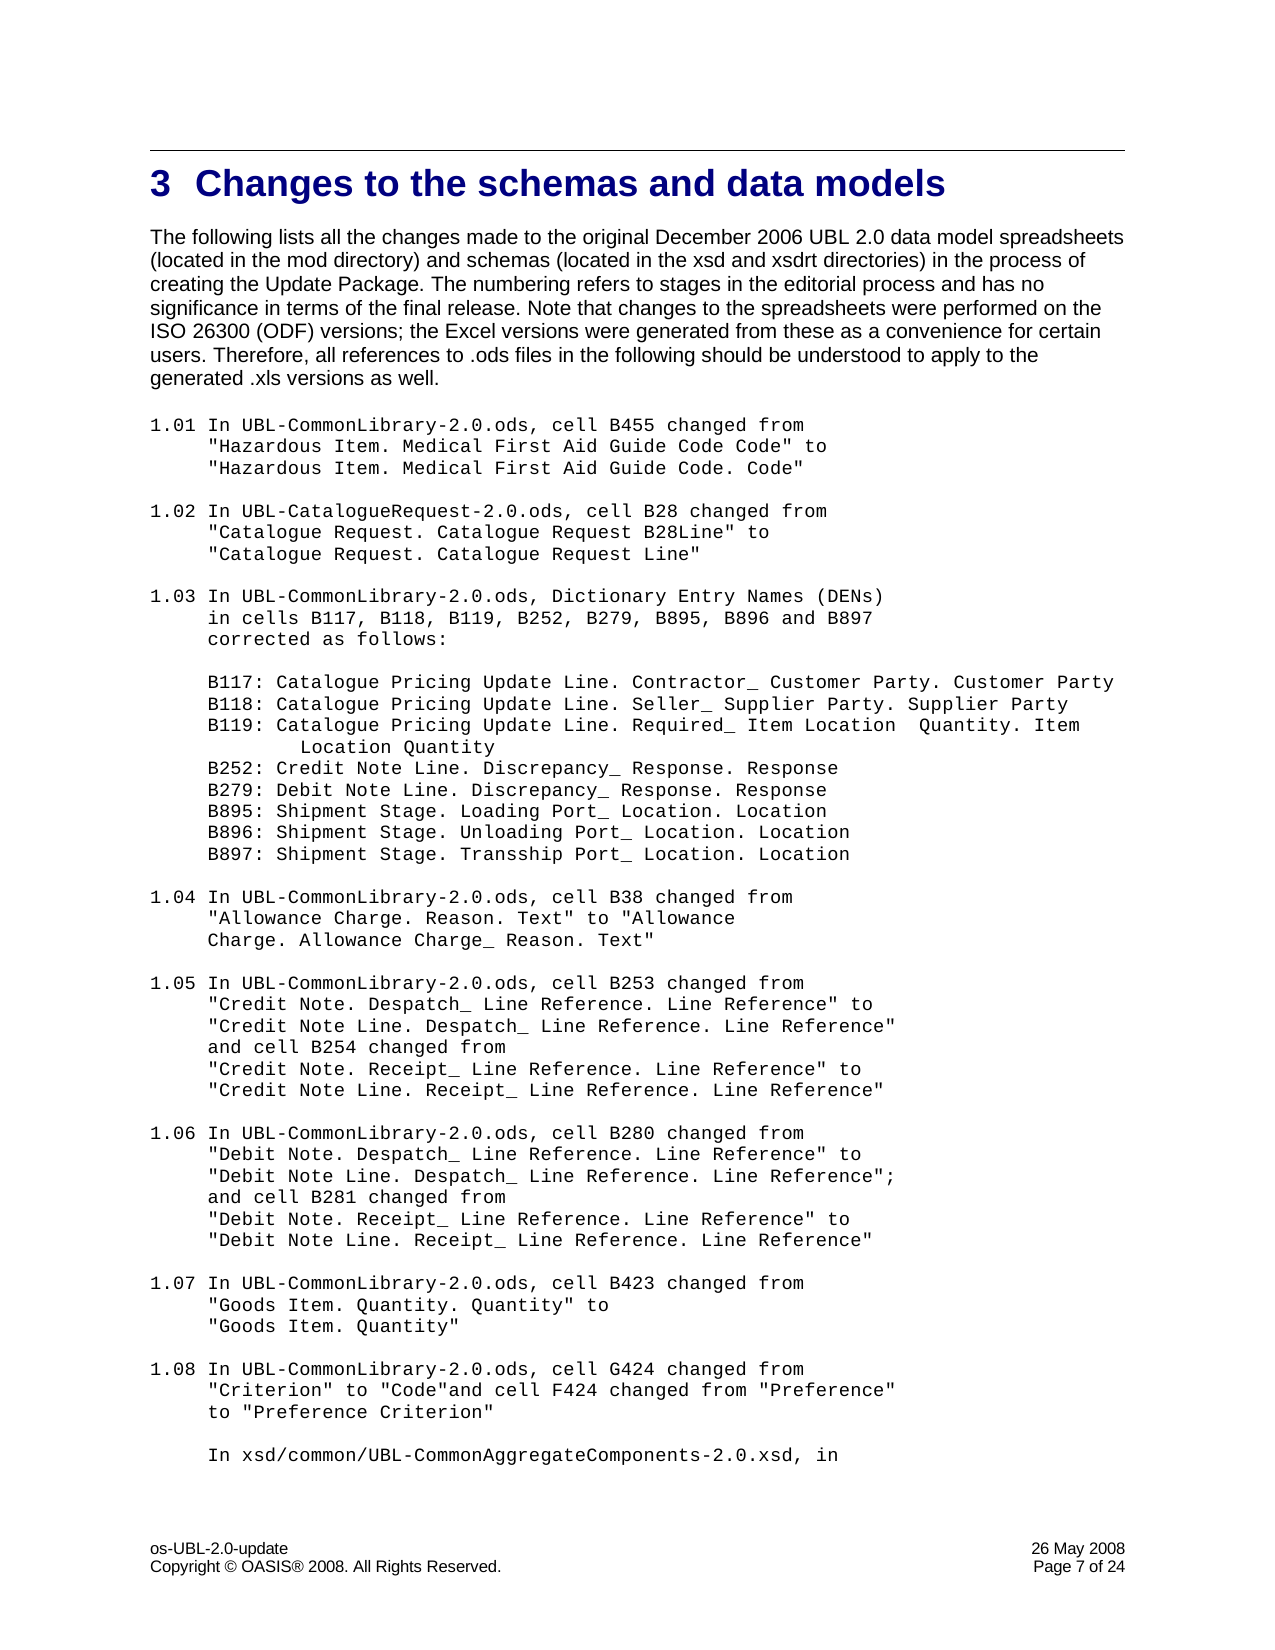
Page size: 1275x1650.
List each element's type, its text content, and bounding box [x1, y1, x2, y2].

text B897: Shipment Stage. Transship Port_ Location. Location [150, 844, 1125, 866]
text B118: Catalogue Pricing Update Line. Seller_ Supplier Party. Supplier Party [150, 694, 1125, 716]
text "Catalogue Request. Catalogue Request B28Line" to [150, 522, 1125, 544]
text "Credit Note. Despatch_ Line Reference. Line Reference" to [150, 994, 1125, 1016]
text 1.03 In UBL-CommonLibrary-2.0.ods, Dictionary Entry Names (DENs) [150, 587, 1125, 608]
text to "Preference Criterion" [150, 1402, 1125, 1424]
text B895: Shipment Stage. Loading Port_ Location. Location [150, 801, 1125, 823]
text "Hazardous Item. Medical First Aid Guide Code. Code" [150, 458, 1125, 479]
text "Catalogue Request. Catalogue Request Line" [150, 544, 1125, 565]
text in cells B117, B118, B119, B252, B279, B895, B896 and B897 [150, 608, 1125, 630]
text "Debit Note Line. Receipt_ Line Reference. Line Reference" [150, 1231, 1125, 1252]
text 1.01 In UBL-CommonLibrary-2.0.ods, cell B455 changed from [150, 415, 1125, 437]
text Charge. Allowance Charge_ Reason. Text" [150, 930, 1125, 952]
text and cell B281 changed from [150, 1188, 1125, 1209]
text "Allowance Charge. Reason. Text" to "Allowance [150, 909, 1125, 930]
text "Debit Note. Receipt_ Line Reference. Line Reference" to [150, 1209, 1125, 1231]
text 1.02 In UBL-CatalogueRequest-2.0.ods, cell B28 changed from [150, 501, 1125, 522]
text "Criterion" to "Code"and cell F424 changed from "Preference" [150, 1381, 1125, 1402]
text In xsd/common/UBL-CommonAggregateComponents-2.0.xsd, in [150, 1445, 1125, 1467]
text "Goods Item. Quantity" [150, 1316, 1125, 1338]
text B279: Debit Note Line. Discrepancy_ Response. Response [150, 780, 1125, 801]
text 1.04 In UBL-CommonLibrary-2.0.ods, cell B38 changed from [150, 887, 1125, 909]
text "Credit Note. Receipt_ Line Reference. Line Reference" to [150, 1059, 1125, 1080]
text "Debit Note Line. Despatch_ Line Reference. Line Reference"; [150, 1166, 1125, 1188]
text 1.06 In UBL-CommonLibrary-2.0.ods, cell B280 changed from [150, 1123, 1125, 1145]
text B119: Catalogue Pricing Update Line. Required_ Item Location Quantity. Item Location Quantity [150, 716, 1125, 758]
text B252: Credit Note Line. Discrepancy_ Response. Response [150, 758, 1125, 780]
text B896: Shipment Stage. Unloading Port_ Location. Location [150, 823, 1125, 844]
text "Credit Note Line. Receipt_ Line Reference. Line Reference" [150, 1080, 1125, 1102]
text "Credit Note Line. Despatch_ Line Reference. Line Reference" [150, 1016, 1125, 1037]
subtitle Changes to the schemas and data models [150, 151, 1125, 204]
text B117: Catalogue Pricing Update Line. Contractor_ Customer Party. Customer Party [150, 673, 1125, 694]
text The following lists all the changes made to the original December 2006 UBL 2.0 data model spreadsheets (located in the mod directory) and schemas (located in the xsd and xsdrt directories) in the process of creating the Update Package. The numbering refers to stages in the editorial process and has no significance in terms of the final release. Note that changes to the spreadsheets were performed on the ISO 26300 (ODF) versions; the Excel versions were generated from these as a convenience for certain users. Therefore, all references to .ods files in the following should be understood to apply to the generated .xls versions as well. [150, 225, 1125, 390]
text 1.08 In UBL-CommonLibrary-2.0.ods, cell G424 changed from [150, 1359, 1125, 1381]
text corrected as follows: [150, 630, 1125, 651]
text "Hazardous Item. Medical First Aid Guide Code Code" to [150, 437, 1125, 458]
text and cell B254 changed from [150, 1037, 1125, 1059]
text "Debit Note. Despatch_ Line Reference. Line Reference" to [150, 1145, 1125, 1166]
text 1.07 In UBL-CommonLibrary-2.0.ods, cell B423 changed from [150, 1273, 1125, 1295]
text 1.05 In UBL-CommonLibrary-2.0.ods, cell B253 changed from [150, 973, 1125, 994]
text "Goods Item. Quantity. Quantity" to [150, 1295, 1125, 1316]
